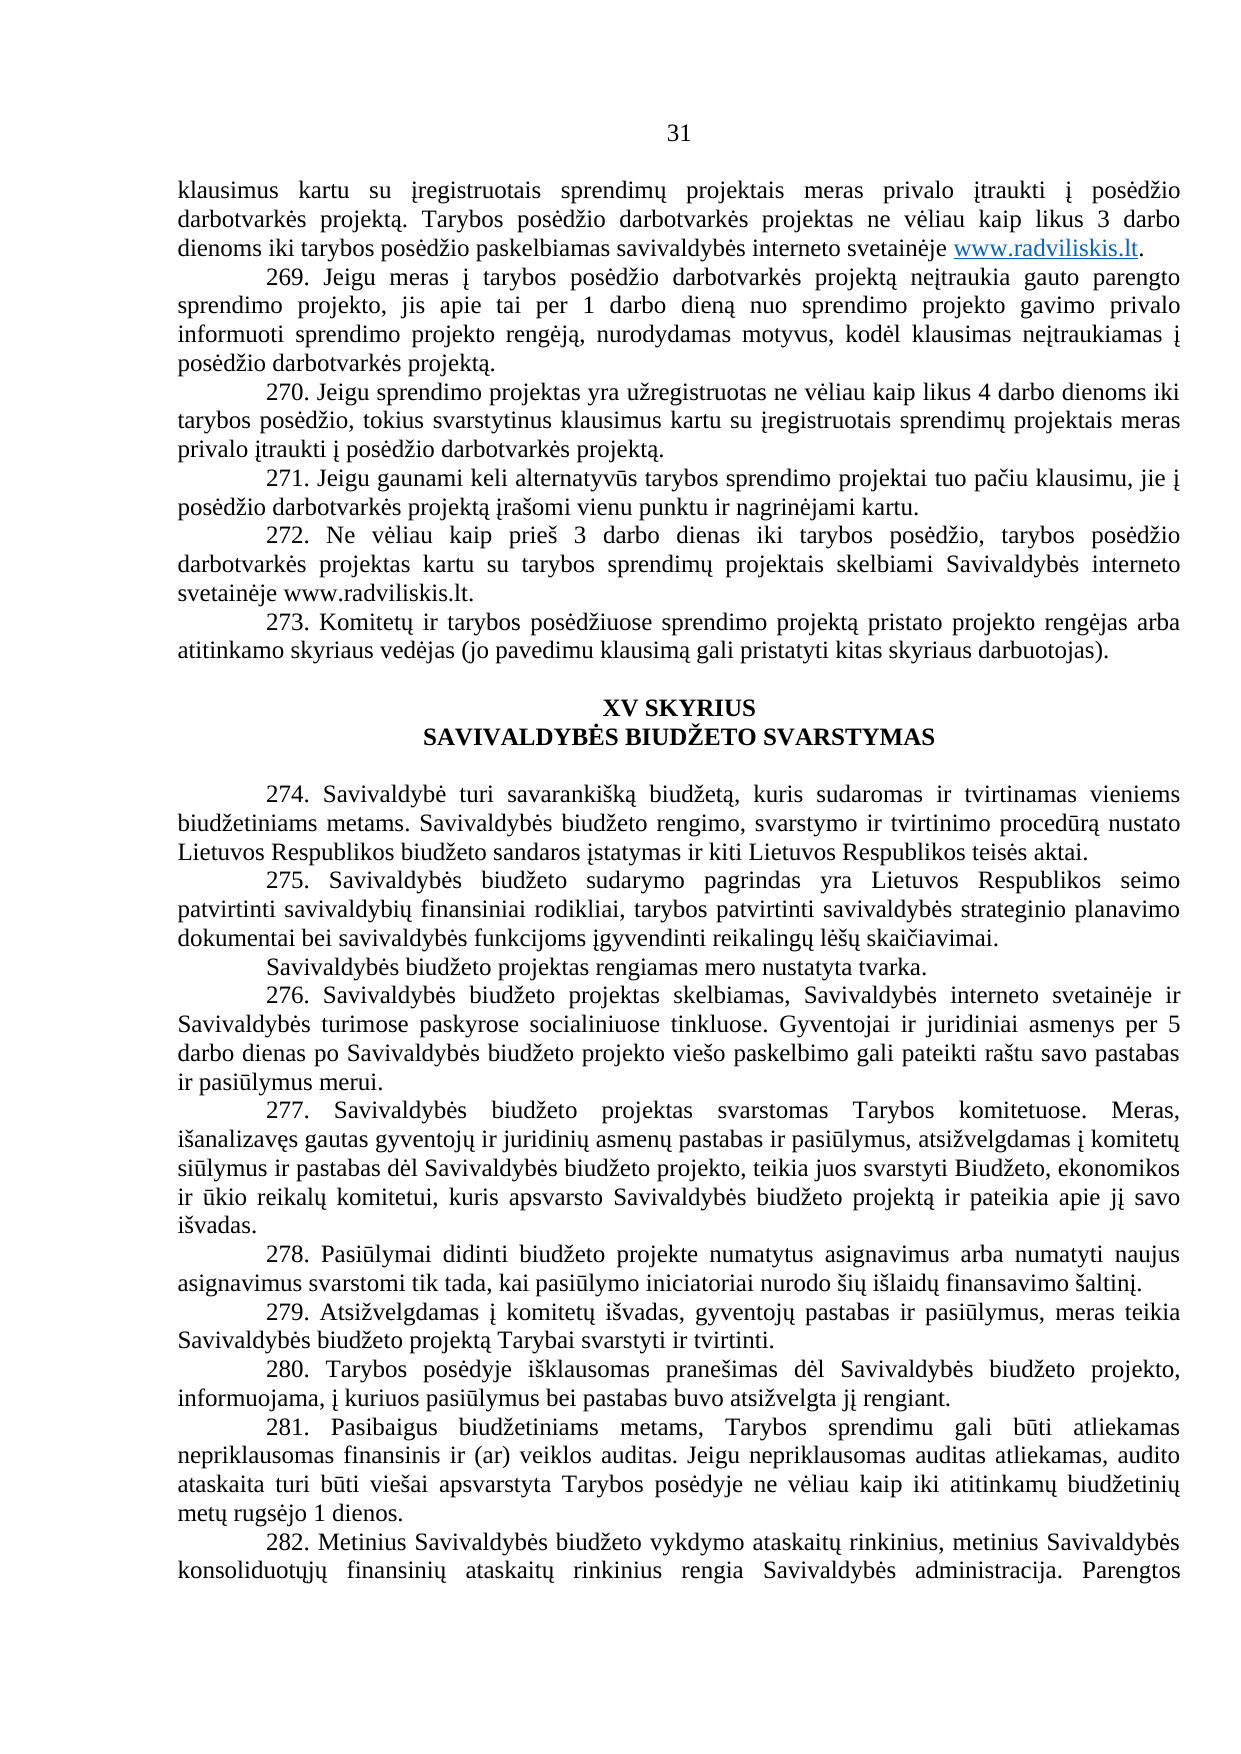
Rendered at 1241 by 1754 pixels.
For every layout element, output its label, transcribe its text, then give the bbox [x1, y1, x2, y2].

text Savivaldybės biudžeto projektas rengiamas mero nustatyta tvarka. [177, 952, 1181, 981]
text 277. Savivaldybės biudžeto projektas svarstomas Tarybos komitetuose. Meras, išanalizavęs gautas gyventojų ir juridinių asmenų pastabas ir pasiūlymus, atsižvelgdamas į komitetų siūlymus ir pastabas dėl Savivaldybės biudžeto projekto, teikia juos svarstyti Biudžeto, ekonomikos ir ūkio reikalų komitetui, kuris apsvarsto Savivaldybės biudžeto projektą ir pateikia apie jį savo išvadas. [177, 1096, 1181, 1239]
text 276. Savivaldybės biudžeto projektas skelbiamas, Savivaldybės interneto svetainėje ir Savivaldybės turimose paskyrose socialiniuose tinkluose. Gyventojai ir juridiniai asmenys per 5 darbo dienas po Savivaldybės biudžeto projekto viešo paskelbimo gali pateikti raštu savo pastabas ir pasiūlymus merui. [177, 981, 1181, 1096]
text 280. Tarybos posėdyje išklausomas pranešimas dėl Savivaldybės biudžeto projekto, informuojama, į kuriuos pasiūlymus bei pastabas buvo atsižvelgta jį rengiant. [177, 1354, 1181, 1412]
text 270. Jeigu sprendimo projektas yra užregistruotas ne vėliau kaip likus 4 darbo dienoms iki tarybos posėdžio, tokius svarstytinus klausimus kartu su įregistruotais sprendimų projektais meras privalo įtraukti į posėdžio darbotvarkės projektą. [177, 377, 1181, 463]
text 278. Pasiūlymai didinti biudžeto projekte numatytus asignavimus arba numatyti naujus asignavimus svarstomi tik tada, kai pasiūlymo iniciatoriai nurodo šių išlaidų finansavimo šaltinį. [177, 1239, 1181, 1297]
text 274. Savivaldybė turi savarankišką biudžetą, kuris sudaromas ir tvirtinamas vieniems biudžetiniams metams. Savivaldybės biudžeto rengimo, svarstymo ir tvirtinimo procedūrą nustato Lietuvos Respublikos biudžeto sandaros įstatymas ir kiti Lietuvos Respublikos teisės aktai. [177, 779, 1181, 866]
text 275. Savivaldybės biudžeto sudarymo pagrindas yra Lietuvos Respublikos seimo patvirtinti savivaldybių finansiniai rodikliai, tarybos patvirtinti savivaldybės strateginio planavimo dokumentai bei savivaldybės funkcijoms įgyvendinti reikalingų lėšų skaičiavimai. [177, 866, 1181, 952]
text 281. Pasibaigus biudžetiniams metams, Tarybos sprendimu gali būti atliekamas nepriklausomas finansinis ir (ar) veiklos auditas. Jeigu nepriklausomas auditas atliekamas, audito ataskaita turi būti viešai apsvarstyta Tarybos posėdyje ne vėliau kaip iki atitinkamų biudžetinių metų rugsėjo 1 dienos. [177, 1412, 1181, 1527]
text XV SKYRIUS [177, 693, 1181, 722]
text 273. Komitetų ir tarybos posėdžiuose sprendimo projektą pristato projekto rengėjas arba atitinkamo skyriaus vedėjas (jo pavedimu klausimą gali pristatyti kitas skyriaus darbuotojas). [177, 607, 1181, 664]
text 272. Ne vėliau kaip prieš 3 darbo dienas iki tarybos posėdžio, tarybos posėdžio darbotvarkės projektas kartu su tarybos sprendimų projektais skelbiami Savivaldybės interneto svetainėje www.radviliskis.lt. [177, 521, 1181, 607]
text 269. Jeigu meras į tarybos posėdžio darbotvarkės projektą neįtraukia gauto parengto sprendimo projekto, jis apie tai per 1 darbo dieną nuo sprendimo projekto gavimo privalo informuoti sprendimo projekto rengėją, nurodydamas motyvus, kodėl klausimas neįtraukiamas į posėdžio darbotvarkės projektą. [177, 262, 1181, 377]
text SAVIVALDYBĖS BIUDŽETO SVARSTYMAS [177, 722, 1181, 751]
text 282. Metinius Savivaldybės biudžeto vykdymo ataskaitų rinkinius, metinius Savivaldybės konsoliduotųjų finansinių ataskaitų rinkinius rengia Savivaldybės administracija. Parengtos [177, 1527, 1181, 1584]
text 279. Atsižvelgdamas į komitetų išvadas, gyventojų pastabas ir pasiūlymus, meras teikia Savivaldybės biudžeto projektą Tarybai svarstyti ir tvirtinti. [177, 1297, 1181, 1354]
text klausimus kartu su įregistruotais sprendimų projektais meras privalo įtraukti į posėdžio darbotvarkės projektą. Tarybos posėdžio darbotvarkės projektas ne vėliau kaip likus 3 darbo dienoms iki tarybos posėdžio paskelbiamas savivaldybės interneto svetainėje www.radviliskis.lt. [177, 176, 1181, 262]
text 271. Jeigu gaunami keli alternatyvūs tarybos sprendimo projektai tuo pačiu klausimu, jie į posėdžio darbotvarkės projektą įrašomi vienu punktu ir nagrinėjami kartu. [177, 463, 1181, 521]
